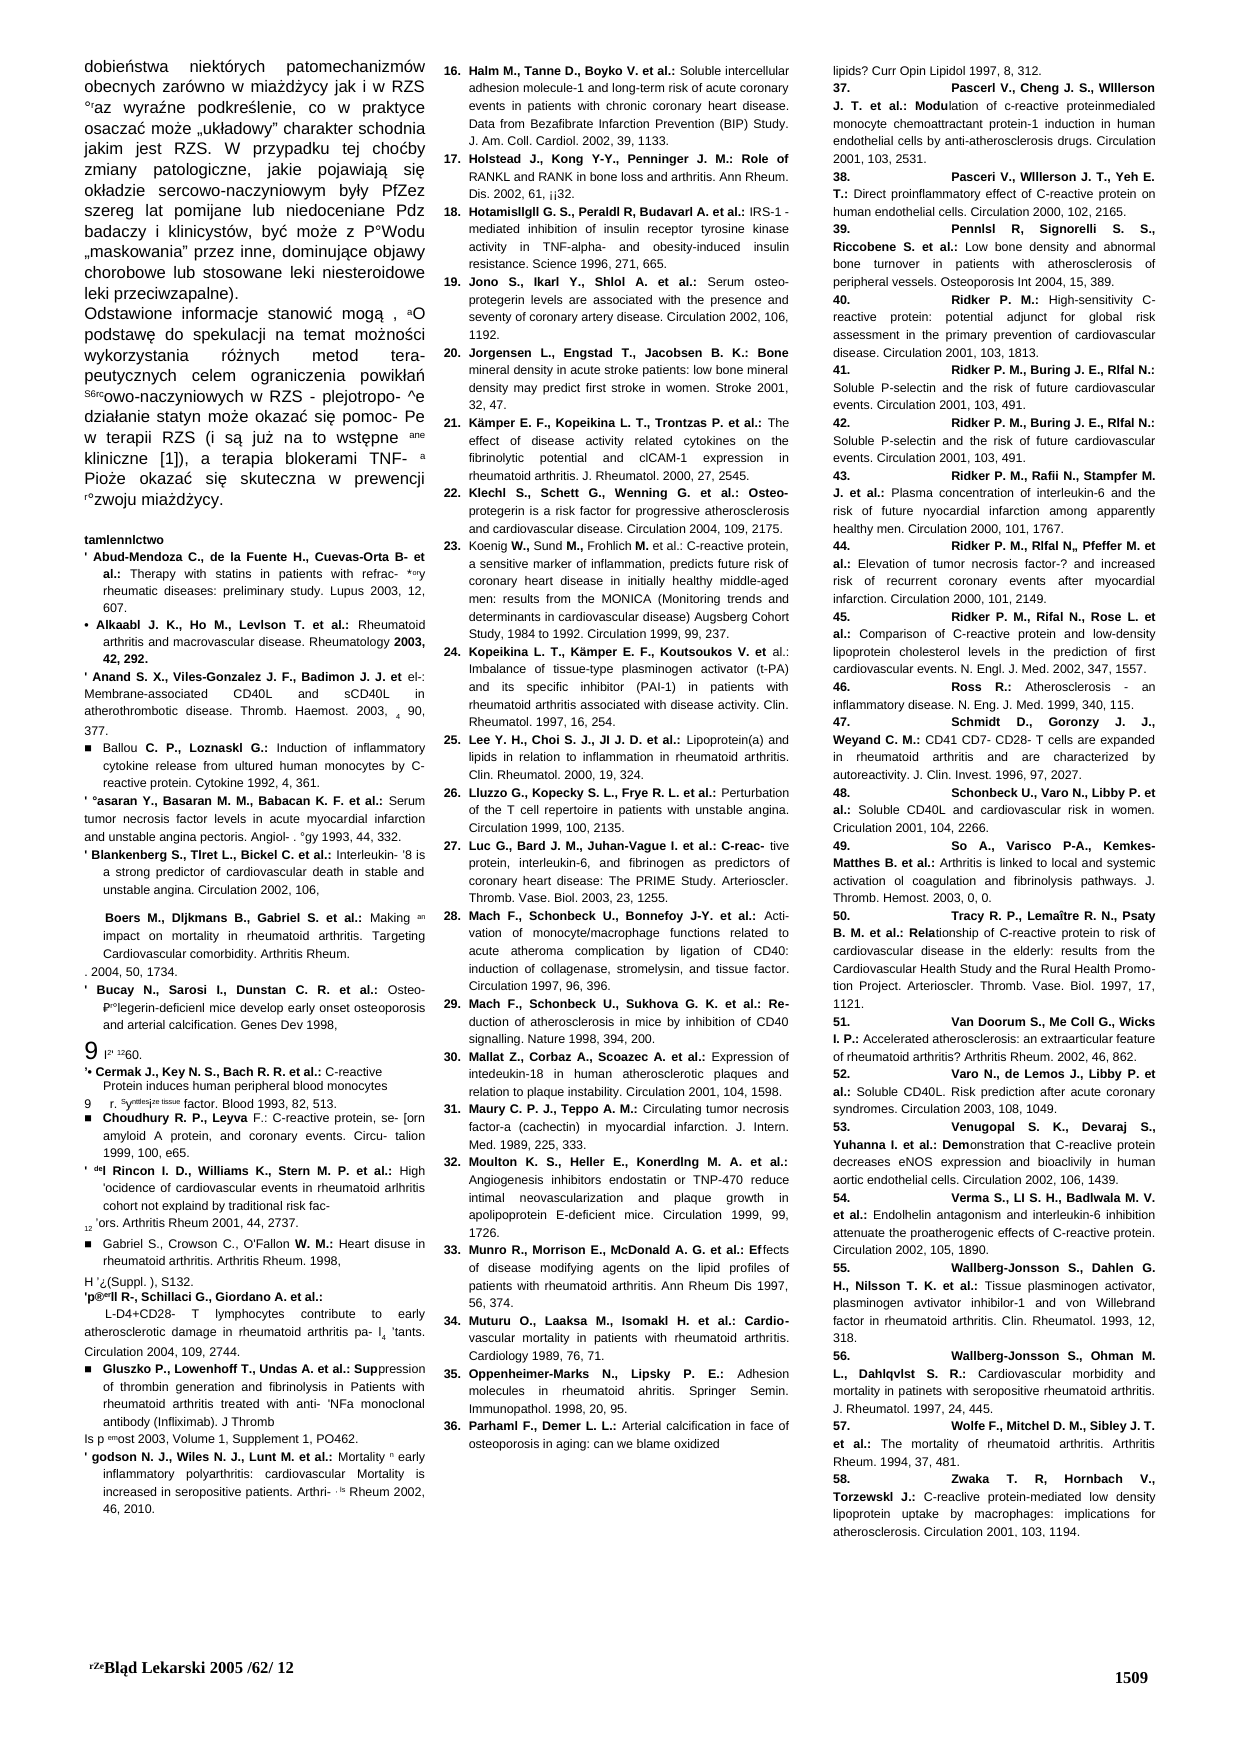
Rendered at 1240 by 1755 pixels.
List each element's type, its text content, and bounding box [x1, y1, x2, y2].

list Wolfe F., Mitchel D. M., Sibley J. T. et al.: The mor­tality of rheumatoid arthritis. Arthritis Rheum. 1994, 37, 481. [833, 1419, 1156, 1469]
list Oppenheimer-Marks N., Lipsky P. E.: Adhesion molecules in rheumatoid ahritis. Springer Semin. Immunopathol. 1998, 20, 95. [443, 1366, 789, 1416]
text ' Blankenberg S., Tlret L., Bickel C. et al.: Interleukin- ’8 is a strong predictor of cardiovascular death in stable and unstable angina. Circulation 2002, 106, [84, 847, 425, 897]
list So A., Varisco P-A., Kemkes-Matthes B. et al.: Arthritis is linked to local and systemic activation ol coagulation and fibrinolysis pathways. J. Thromb. Hemost. 2003, 0, 0. [833, 838, 1156, 905]
list Muturu O., Laaksa M., Isomakl H. et al.: Cardio­vascular mortality in patients with rheumatoid arthri­tis. Cardiology 1989, 76, 71. [443, 1313, 789, 1363]
list Luc G., Bard J. M., Juhan-Vague I. et al.: C-reac- tive protein, interleukin-6, and fibrinogen as predic­tors of coronary heart disease: The PRIME Study. Arterioscler. Thromb. Vase. Biol. 2003, 23, 1255. [443, 838, 789, 905]
list Ridker P. M., Buring J. E., Rlfal N.: Soluble P-selectin and the risk of future cardiovascular events. Circula­tion 2001, 103, 491. [833, 416, 1156, 465]
text ' Bucay N., Sarosi I., Dunstan C. R. et al.: Osteo- ₽r°legerin-deficienl mice develop early onset oste­oporosis and arterial calcification. Genes Dev 1998, [84, 982, 425, 1032]
text ' godson N. J., Wiles N. J., Lunt M. et al.: Mortality n early inflammatory polyarthritis: cardiovascular Mortality is increased in seropositive patients. Arthri- , ls Rheum 2002, 46, 2010. [84, 1450, 425, 1517]
text L-D4+CD28- T lymphocytes contribute to early atherosclerotic damage in rheumatoid arthritis pa- l4 ’tants. Circulation 2004, 109, 2744. [84, 1307, 425, 1359]
list Klechl S., Schett G., Wenning G. et al.: Osteo- protegerin is a risk factor for progressive atheroscle­rosis and cardiovascular disease. Circulation 2004, 109, 2175. [443, 486, 789, 536]
text ' del Rincon I. D., Williams K., Stern M. P. et al.: High 'ocidence of cardiovascular events in rheumatoid arlhritis cohort not explaind by traditional risk fac- [84, 1163, 425, 1213]
text ' °asaran Y., Basaran M. M., Babacan K. F. et al.: Serum tumor necrosis factor levels in acute myocar­dial infarction and unstable angina pectoris. Angiol- . °gy 1993, 44, 332. [84, 794, 425, 844]
list Schonbeck U., Varo N., Libby P. et al.: Soluble CD40L and cardiovascular risk in women. Criculation 2001, 104, 2266. [833, 785, 1156, 835]
list Ridker P. M., Rafii N., Stampfer M. J. et al.: Plasma concentration of interleukin-6 and the risk of future nyocardial infarction among apparently healthy men. Circulation 2000, 101, 1767. [833, 468, 1156, 536]
list Verma S., LI S. H., Badlwala M. V. et al.: Endolhelin antagonism and interleukin-6 inhibition attenuate the proatherogenic effects of C-reactive protein. Circu­lation 2002, 105, 1890. [833, 1190, 1156, 1257]
list Mallat Z., Corbaz A., Scoazec A. et al.: Expression of intedeukin-18 in human atherosclerotic plaques and relation to plaque instability. Circulation 2001, 104, 1598. [443, 1049, 789, 1099]
text . 2004, 50, 1734. [84, 964, 425, 979]
list Munro R., Morrison E., McDonald A. G. et al.: Ef­fects of disease modifying agents on the lipid pro­files of patients with rheumatoid arthritis. Ann Rheum Dis 1997, 56, 374. [443, 1243, 789, 1310]
list Schmidt D., Goronzy J. J., Weyand C. M.: CD41 CD7- CD28- T cells are expanded in rheumatoid ar­thritis and are characterized by autoreactivity. J. Clin. Invest. 1996, 97, 2027. [833, 715, 1156, 782]
list Gluszko P., Lowenhoff T., Undas A. et al.: Sup­pression of thrombin generation and fibrinolysis in Patients with rheumatoid arthritis treated with anti- 'NFa monoclonal antibody (Infliximab). J Thromb [84, 1362, 425, 1429]
list Ridker P. M.: High-sensitivity C-reactive protein: po­tential adjunct for global risk assessment in the pri­mary prevention of cardiovascular disease. Circula­tion 2001, 103, 1813. [833, 292, 1156, 359]
list Moulton K. S., Heller E., Konerdlng M. A. et al.: Angiogenesis inhibitors endostatin or TNP-470 re­duce intimal neovascularization and plaque growth in apolipoprotein E-deficient mice. Circulation 1999, 99, 1726. [443, 1155, 789, 1240]
list Lluzzo G., Kopecky S. L., Frye R. L. et al.: Pertur­bation of the T cell repertoire in patients with unsta­ble angina. Circulation 1999, 100, 2135. [443, 785, 789, 835]
list Ridker P. M., Buring J. E., Rlfal N.: Soluble P-selectin and the risk of future cardiovascular events. Circula­tion 2001, 103, 491. [833, 363, 1156, 412]
text 12 ’ors. Arthritis Rheum 2001, 44, 2737. [84, 1216, 425, 1233]
list Parhaml F., Demer L. L.: Arterial calcification in face of osteoporosis in aging: can we blame oxidized [443, 1419, 789, 1451]
text ’• Cermak J., Key N. S., Bach R. R. et al.: C-reactive [84, 1064, 425, 1079]
list Zwaka T. R, Hornbach V., Torzewskl J.: C-reaclive protein-mediated low density lipoprotein uptake by macrophages: implications for atherosclerosis. Cir­culation 2001, 103, 1194. [833, 1472, 1156, 1537]
list Ridker P. M., Rlfal N„ Pfeffer M. et al.: Elevation of tumor necrosis factor-? and increased risk of recur­rent coronary events after myocardial infarction. Cir­culation 2000, 101, 2149. [833, 539, 1156, 606]
list Varo N., de Lemos J., Libby P. et al.: Soluble CD40L. Risk prediction after acute coronary syn­dromes. Circulation 2003, 108, 1049. [833, 1067, 1156, 1117]
list Van Doorum S., Me Coll G., Wicks I. P.: Acceler­ated atherosclerosis: an extraarticular feature of rheu­matoid arthritis? Arthritis Rheum. 2002, 46, 862. [833, 1014, 1156, 1064]
list Halm M., Tanne D., Boyko V. et al.: Soluble inter­cellular adhesion molecule-1 and long-term risk of acute coronary events in patients with chronic coro­nary heart disease. Data from Bezafibrate Infarction Prevention (BIP) Study. J. Am. Coll. Cardiol. 2002, 39, 1133. [443, 63, 789, 148]
list Jorgensen L., Engstad T., Jacobsen B. K.: Bone mineral density in acute stroke patients: low bone mineral density may predict first stroke in women. Stroke 2001, 32, 47. [443, 345, 789, 412]
text ' Abud-Mendoza C., de la Fuente H., Cuevas-Orta B- et al.: Therapy with statins in patients with refrac- *ory rheumatic diseases: preliminary study. Lupus 2003, 12, 607. [84, 550, 425, 615]
list r. Synttlesize tissue factor. Blood 1993, 82, 513. [84, 1096, 425, 1111]
list Hotamisllgll G. S., Peraldl R, Budavarl A. et al.: IRS-1 -mediated inhibition of insulin receptor tyrosine kinase activity in TNF-alpha- and obesity-induced insulin resistance. Science 1996, 271, 665. [443, 204, 789, 272]
text Odstawione informacje stanowić mogą , aO podstawę do spekulacji na temat moż­ności wykorzystania różnych metod tera­peutycznych celem ograniczenia powikłań S6rcowo-naczyniowych w RZS - plejotropo- ^e działanie statyn może okazać się pomoc- Pe w terapii RZS (i są już na to wstępne ane kliniczne [1]), a terapia blokerami TNF- a Pioże okazać się skuteczna w prewencji r°zwoju miażdżycy. [84, 304, 425, 509]
list Tracy R. P., Lemaître R. N., Psaty B. M. et al.: Rela­tionship of C-reactive protein to risk of cardiovascu­lar disease in the elderly: results from the Cardio­vascular Health Study and the Rural Health Promo­tion Project. Arterioscler. Thromb. Vase. Biol. 1997, 17, 1121. [833, 908, 1156, 1011]
list Lee Y. H., Choi S. J., JI J. D. et al.: Lipoprotein(a) and lipids in relation to inflammation in rheumatoid ar­thritis. Clin. Rheumatol. 2000, 19, 324. [443, 732, 789, 782]
list Ross R.: Atherosclerosis - an inflammatory disease. N. Eng. J. Med. 1999, 340, 115. [833, 680, 1156, 712]
text h ’¿(Suppl. ), S132. [84, 1271, 425, 1289]
text • Alkaabl J. K., Ho M., Levlson T. et al.: Rheumatoid arthritis and macrovascular disease. Rheumatology 2003, 42, 292. [84, 618, 425, 667]
text rZeBląd Lekarski 2005 /62/ 12 [89, 1658, 318, 1677]
text Is p emost 2003, Volume 1, Supplement 1, PO462. [84, 1432, 425, 1447]
list Pennlsl R, Signorelli S. S., Riccobene S. et al.: Low bone density and abnormal bone turnover in patients with atherosclerosis of peripheral vessels. Osteoporosis Int 2004, 15, 389. [833, 222, 1156, 289]
text ' Anand S. X., Viles-Gonzalez J. F., Badimon J. J. et el-: Membrane-associated CD40L and sCD40L in atherothrombotic disease. Thromb. Haemost. 2003, 4 90, 377. [84, 669, 425, 738]
list Kämper E. F., Kopeikina L. T., Trontzas P. et al.: The effect of disease activity related cytokines on the fibrinolytic potential and clCAM-1 expression in rheumatoid arthritis. J. Rheumatol. 2000, 27, 2545. [443, 416, 789, 483]
list Mach F., Schonbeck U., Bonnefoy J-Y. et al.: Acti­vation of monocyte/macrophage functions related to acute atheroma complication by ligation of CD40: induction of collagenase, stromelysin, and tissue fac­tor. Circulation 1997, 96, 396. [443, 908, 789, 993]
list Wallberg-Jonsson S., Dahlen G. H., Nilsson T. K. et al.: Tissue plasminogen activator, plasminogen avtivator inhibilor-1 and von Willebrand factor in rheu­matoid arthritis. Clin. Rheumatol. 1993, 12, 318. [833, 1261, 1156, 1345]
text dobieństwa niektórych patomechanizmów obecnych zarówno w miażdżycy jak i w RZS °raz wyraźne podkreślenie, co w praktyce osaczać może „układowy” charakter scho­dnia jakim jest RZS. W przypadku tej cho­ćby zmiany patologiczne, jakie pojawiają się okładzie sercowo-naczyniowym były PfZez szereg lat pomijane lub niedoceniane Pdz badaczy i klinicystów, być może z P°Wodu „maskowania” przez inne, dominu­jące objawy chorobowe lub stosowane leki niesteroidowe leki przeciwzapalne). [84, 57, 425, 303]
text Boers M., Dljkmans B., Gabriel S. et al.: Making an impact on mortality in rheumatoid arthritis. Tar­geting Cardiovascular comorbidity. Arthritis Rheum. [103, 911, 425, 961]
text 1509 [1114, 1668, 1152, 1687]
list Wallberg-Jonsson S., Ohman M. L., Dahlqvlst S. R.: Cardiovascular morbidity and mortality in patinets with seropositive rheumatoid arthritis. J. Rheumatol. 1997, 24, 445. [833, 1349, 1156, 1416]
text Protein induces human peripheral blood monocytes [84, 1079, 425, 1093]
list Venugopal S. K., Devaraj S., Yuhanna I. et al.: Dem­onstration that C-reaclive protein decreases eNOS expression and bioaclivily in human aortic endothe­lial cells. Circulation 2002, 106, 1439. [833, 1120, 1156, 1187]
text tamlennlctwo [84, 533, 425, 547]
list Pasceri V., Wlllerson J. T., Yeh E. T.: Direct proinflammatory effect of C-reactive protein on hu­man endothelial cells. Circulation 2000, 102, 2165. [833, 169, 1156, 219]
list Gabriel S., Crowson C., O'Fallon W. M.: Heart dis­use in rheumatoid arthritis. Arthritis Rheum. 1998, [84, 1236, 425, 1268]
list Jono S., Ikarl Y., Shlol A. et al.: Serum osteo- protegerin levels are associated with the presence and seventy of coronary artery disease. Circulation 2002, 106, 1192. [443, 275, 789, 342]
list Kopeikina L. T., Kämper E. F., Koutsoukos V. et al.: Imbalance of tissue-type plasminogen activator (t-PA) and its specific inhibitor (PAI-1) in patients with rheumatoid arthritis associated with disease activity. Clin. Rheumatol. 1997, 16, 254. [443, 644, 789, 729]
list Ridker P. M., Rifal N., Rose L. et al.: Comparison of C-reactive protein and low-density lipoprotein cho­lesterol levels in the prediction of first cardiovascular events. N. Engl. J. Med. 2002, 347, 1557. [833, 609, 1156, 676]
text 'p®erll R-, Schillaci G., Giordano A. et al.: [84, 1289, 425, 1304]
list Ballou C. P., Loznaskl G.: Induction of inflammatory cytokine release from ultured human monocytes by C-reactive protein. Cytokine 1992, 4, 361. [84, 740, 425, 790]
text lipids? Curr Opin Lipidol 1997, 8, 312. [810, 63, 1156, 78]
list Koenig W., Sund M., Frohlich M. et al.: C-reactive protein, a sensitive marker of inflammation, predicts future risk of coronary heart disease in initially healthy middle-aged men: results from the MONICA (Moni­toring trends and determinants in cardiovascular dis­ease) Augsberg Cohort Study, 1984 to 1992. Circu­lation 1999, 99, 237. [443, 539, 789, 641]
subtitle 9 I2' 1260. [84, 1036, 425, 1064]
list Pascerl V., Cheng J. S., Wlllerson J. T. et al.: Modu­lation of c-reactive proteinmedialed monocyte chemoattractant protein-1 induction in human en­dothelial cells by anti-atherosclerosis drugs. Circu­lation 2001, 103, 2531. [833, 81, 1156, 166]
list Holstead J., Kong Y-Y., Penninger J. M.: Role of RANKL and RANK in bone loss and arthritis. Ann Rheum. Dis. 2002, 61, ¡¡32. [443, 152, 789, 201]
list Mach F., Schonbeck U., Sukhova G. K. et al.: Re­duction of atherosclerosis in mice by inhibition of CD40 signalling. Nature 1998, 394, 200. [443, 997, 789, 1046]
list Maury C. P. J., Teppo A. M.: Circulating tumor necro­sis factor-a (cachectin) in myocardial infarction. J. Intern. Med. 1989, 225, 333. [443, 1102, 789, 1152]
list Choudhury R. P., Leyva F.: C-reactive protein, se- [orn amyloid A protein, and coronary events. Circu- talion 1999, 100, e65. [84, 1111, 425, 1160]
